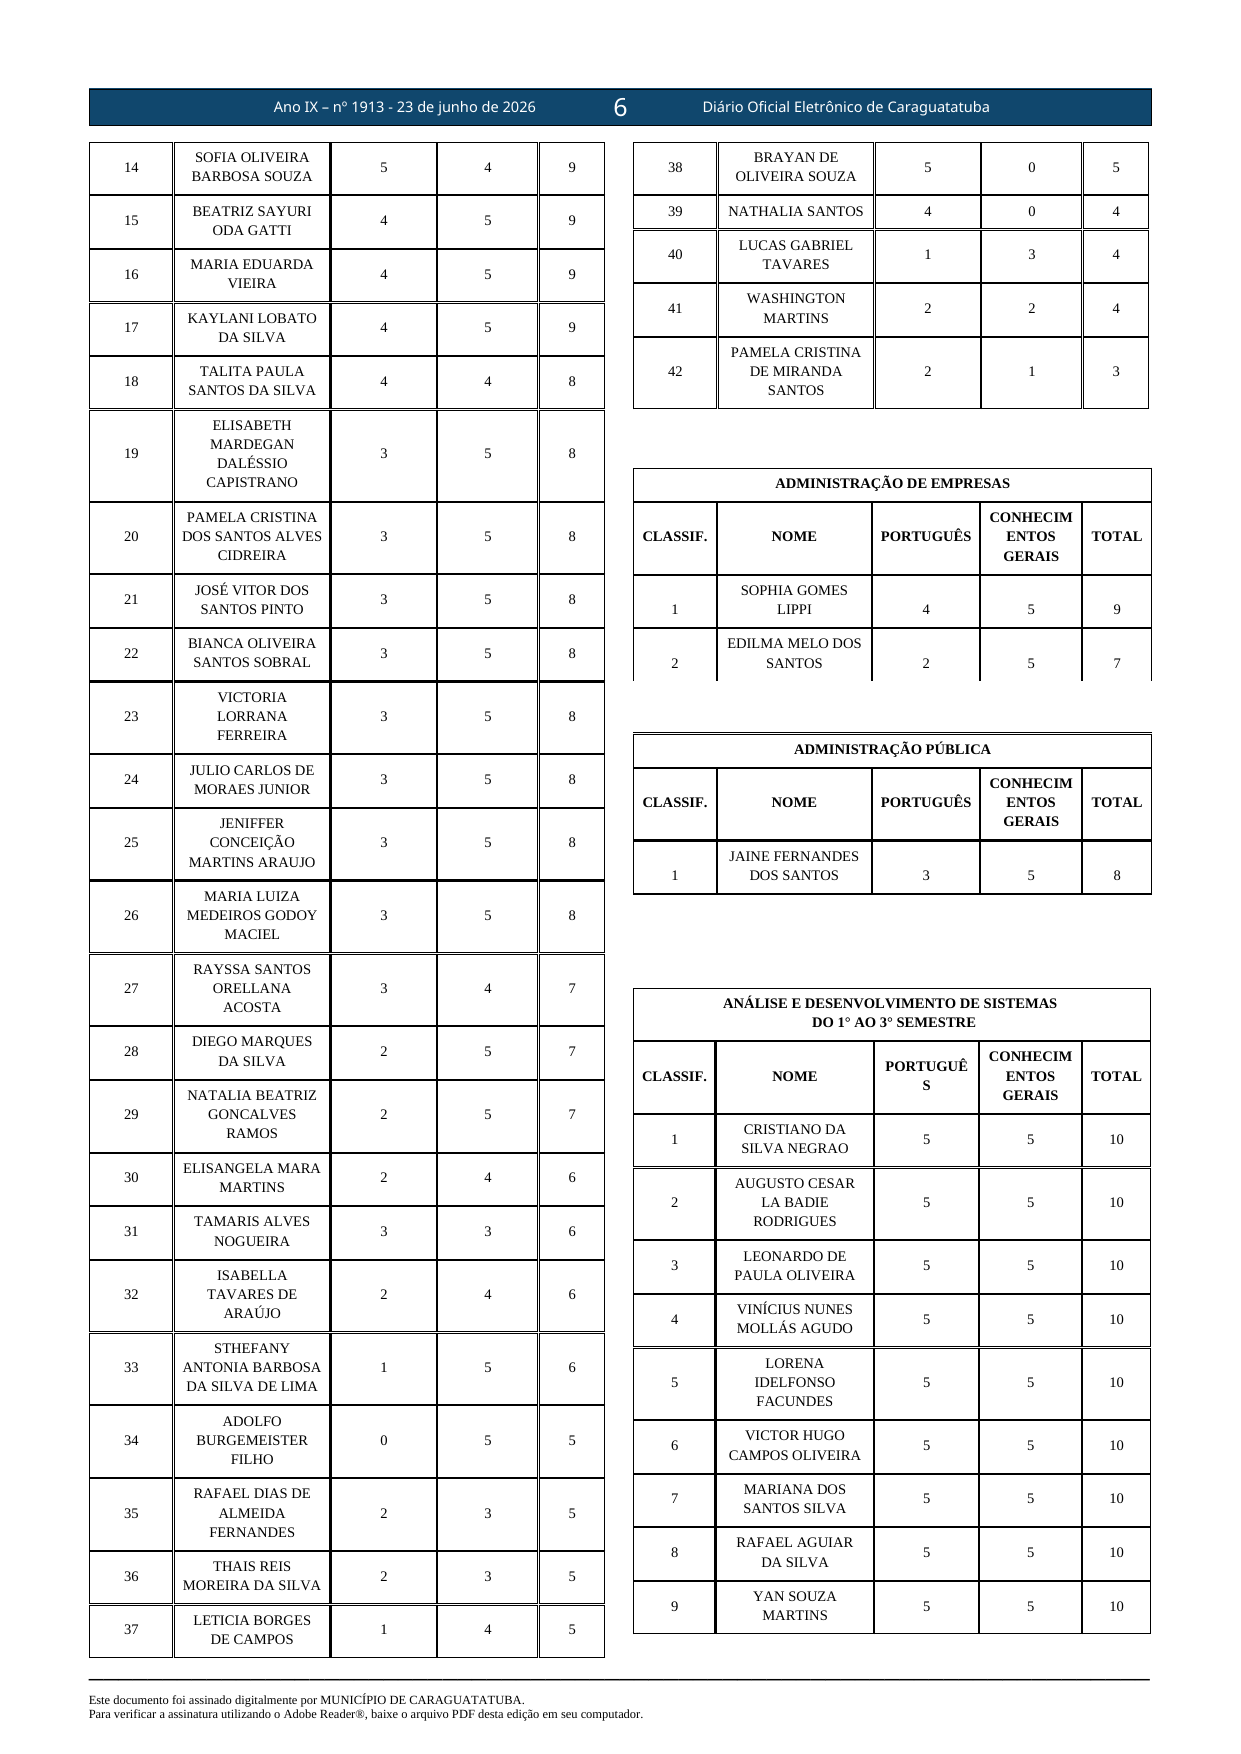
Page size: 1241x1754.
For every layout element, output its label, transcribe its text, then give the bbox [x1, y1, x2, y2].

table_cell 2 [332, 1261, 436, 1331]
table_cell 8 [540, 411, 604, 501]
table_cell [872, 681, 980, 732]
table_cell 31 [90, 1207, 172, 1259]
table_cell SOFIA OLIVEIRA BARBOSA SOUZA [175, 143, 329, 194]
table_cell 4 [873, 576, 979, 627]
table_cell 9 [1083, 576, 1151, 627]
table_cell 35 [90, 1479, 172, 1550]
table_cell 25 [90, 809, 172, 879]
table_cell 2 [876, 338, 980, 408]
table_cell 4 [634, 1295, 714, 1346]
table_cell 39 [634, 196, 716, 228]
table_cell 24 [90, 755, 172, 807]
table_cell 5 [875, 1475, 978, 1526]
table_cell 5 [980, 1421, 1081, 1473]
table_cell 4 [1084, 284, 1148, 336]
table_cell 22 [90, 629, 172, 680]
table_cell 6 [540, 1207, 604, 1259]
table_cell 5 [438, 575, 537, 627]
table_cell 17 [90, 304, 172, 355]
table_cell 3 [438, 1479, 537, 1550]
table_cell 3 [332, 809, 436, 879]
table_cell 5 [875, 1349, 978, 1419]
table_cell 5 [875, 1169, 978, 1239]
table_cell JULIO CARLOS DE MORAES JUNIOR [175, 755, 329, 807]
table_cell 2 [634, 629, 716, 681]
table_cell 38 [634, 143, 716, 194]
table_cell 4 [438, 357, 537, 408]
table_cell 1 [634, 842, 716, 893]
table_cell THAIS REIS MOREIRA DA SILVA [175, 1552, 329, 1603]
table_cell LORENA IDELFONSO FACUNDES [717, 1349, 873, 1419]
table_cell 4 [438, 1261, 537, 1331]
table_cell ISABELLA TAVARES DE ARAÚJO [175, 1261, 329, 1331]
table_cell 4 [1084, 196, 1148, 228]
table_cell LEONARDO DE PAULA OLIVEIRA [717, 1241, 873, 1293]
table_cell TOTAL [1083, 769, 1151, 839]
table_cell 21 [90, 575, 172, 627]
table_cell 10 [1083, 1421, 1150, 1473]
table_cell VICTORIA LORRANA FERREIRA [175, 683, 329, 753]
table_cell 3 [982, 231, 1081, 282]
table_cell 5 [438, 196, 537, 248]
table_cell 1 [982, 338, 1081, 408]
table_cell 2 [332, 1552, 436, 1603]
table_cell 1 [634, 1115, 714, 1166]
table_cell BEATRIZ SAYURI ODA GATTI [175, 196, 329, 248]
table_cell 3 [332, 411, 436, 501]
table_cell 5 [980, 1528, 1081, 1580]
table_cell MARIANA DOS SANTOS SILVA [717, 1475, 873, 1526]
table_cell 5 [438, 250, 537, 301]
table_cell ADMINISTRAÇÃO PÚBLICA [634, 735, 1151, 767]
table_cell 33 [90, 1334, 172, 1404]
table_cell 15 [90, 196, 172, 248]
table_cell 8 [540, 755, 604, 807]
table_cell 6 [540, 1154, 604, 1205]
table_cell 10 [1083, 1475, 1150, 1526]
table_cell 28 [90, 1027, 172, 1079]
table_cell 30 [90, 1154, 172, 1205]
table_cell 29 [90, 1081, 172, 1152]
table_cell SOPHIA GOMES LIPPI [718, 576, 871, 627]
table_cell 7 [540, 1027, 604, 1079]
table_cell 5 [540, 1552, 604, 1603]
table_cell [872, 895, 980, 947]
table_cell 23 [90, 683, 172, 753]
table_cell ELISANGELA MARA MARTINS [175, 1154, 329, 1205]
table_cell 8 [1083, 842, 1151, 893]
table_cell 5 [438, 1406, 537, 1477]
table_cell 5 [875, 1295, 978, 1346]
table_cell 5 [875, 1241, 978, 1293]
table_cell 5 [981, 842, 1081, 893]
table_cell PAMELA CRISTINA DE MIRANDA SANTOS [719, 338, 873, 408]
table_cell 2 [332, 1081, 436, 1152]
table_cell 5 [540, 1406, 604, 1477]
table_cell RAYSSA SANTOS ORELLANA ACOSTA [175, 955, 329, 1025]
table_cell 3 [1084, 338, 1148, 408]
table_cell 9 [540, 143, 604, 194]
table_cell 10 [1083, 1528, 1150, 1580]
table_cell 5 [980, 1295, 1081, 1346]
table_cell 42 [634, 338, 716, 408]
table_cell 3 [873, 842, 979, 893]
table_cell 2 [634, 1169, 714, 1239]
table_cell 4 [438, 955, 537, 1025]
table_cell 37 [90, 1606, 172, 1657]
table_cell 10 [1083, 1349, 1150, 1419]
table_cell 3 [438, 1207, 537, 1259]
table_cell 8 [540, 503, 604, 573]
table_cell 19 [90, 411, 172, 501]
table_cell 9 [540, 250, 604, 301]
table_cell 10 [1083, 1169, 1150, 1239]
table_cell 0 [982, 143, 1081, 194]
table_cell 7 [540, 1081, 604, 1152]
table_cell 1 [332, 1334, 436, 1404]
table_cell 2 [332, 1479, 436, 1550]
table_cell CONHECIMENTOS GERAIS [981, 503, 1081, 574]
table_cell TOTAL [1083, 503, 1151, 574]
table_cell 5 [438, 1081, 537, 1152]
table_cell 5 [634, 1349, 714, 1419]
table_cell 5 [980, 1169, 1081, 1239]
table_cell 5 [438, 411, 537, 501]
table_cell TAMARIS ALVES NOGUEIRA [175, 1207, 329, 1259]
table_cell 5 [875, 1115, 978, 1166]
table_cell 5 [1084, 143, 1148, 194]
table_cell 4 [332, 357, 436, 408]
table_cell DIEGO MARQUES DA SILVA [175, 1027, 329, 1079]
table_cell JOSÉ VITOR DOS SANTOS PINTO [175, 575, 329, 627]
table_cell 3 [332, 882, 436, 952]
table_cell 5 [438, 1334, 537, 1404]
table_cell 8 [634, 1528, 714, 1580]
table_cell 34 [90, 1406, 172, 1477]
table_cell TOTAL [1083, 1042, 1150, 1113]
table_cell 4 [332, 196, 436, 248]
table_cell 1 [876, 231, 980, 282]
table_cell 10 [1083, 1115, 1150, 1166]
table_cell 4 [332, 250, 436, 301]
table_cell LUCAS GABRIEL TAVARES [719, 231, 873, 282]
table_cell [633, 895, 717, 947]
table_cell CLASSIF. [634, 1042, 714, 1113]
table_cell CRISTIANO DA SILVA NEGRAO [717, 1115, 873, 1166]
table_cell 8 [540, 683, 604, 753]
table_cell WASHINGTON MARTINS [719, 284, 873, 336]
table_cell 4 [1084, 231, 1148, 282]
table_cell 8 [540, 882, 604, 952]
table_cell 41 [634, 284, 716, 336]
table_cell 3 [332, 955, 436, 1025]
table_cell NOME [717, 1042, 873, 1113]
table_cell [717, 681, 872, 732]
table_cell ELISABETH MARDEGAN DALÉSSIO CAPISTRANO [175, 411, 329, 501]
table_cell 14 [90, 143, 172, 194]
table_cell 5 [875, 1421, 978, 1473]
table_cell 10 [1083, 1295, 1150, 1346]
table_cell 6 [634, 1421, 714, 1473]
table_cell 8 [540, 629, 604, 680]
table_cell 6 [540, 1334, 604, 1404]
table_cell 1 [634, 576, 716, 627]
table_cell 5 [875, 1582, 978, 1633]
table_cell 10 [1083, 1241, 1150, 1293]
table_cell 4 [876, 196, 980, 228]
table_cell KAYLANI LOBATO DA SILVA [175, 304, 329, 355]
table_cell 20 [90, 503, 172, 573]
table_cell 5 [438, 1027, 537, 1079]
table_cell 1 [332, 1606, 436, 1657]
table_cell 6 [540, 1261, 604, 1331]
table_cell [633, 681, 717, 732]
table_cell 5 [540, 1606, 604, 1657]
table_cell NATHALIA SANTOS [719, 196, 873, 228]
table_cell 5 [438, 809, 537, 879]
table_cell JENIFFER CONCEIÇÃO MARTINS ARAUJO [175, 809, 329, 879]
table_cell 4 [332, 304, 436, 355]
table_cell [717, 895, 872, 947]
table_cell 5 [438, 304, 537, 355]
table_cell CONHECIMENTOS GERAIS [980, 1042, 1081, 1113]
table_cell 2 [332, 1027, 436, 1079]
table_cell BRAYAN DE OLIVEIRA SOUZA [719, 143, 873, 194]
table_cell 8 [540, 357, 604, 408]
table_cell 5 [980, 1475, 1081, 1526]
table_cell 27 [90, 955, 172, 1025]
table_cell 0 [332, 1406, 436, 1477]
table_cell 3 [332, 1207, 436, 1259]
table_cell 5 [980, 1115, 1081, 1166]
table_cell 2 [982, 284, 1081, 336]
table_cell 40 [634, 231, 716, 282]
table_cell 5 [980, 1349, 1081, 1419]
table_cell TALITA PAULA SANTOS DA SILVA [175, 357, 329, 408]
table_cell 4 [438, 1606, 537, 1657]
table_cell 5 [332, 143, 436, 194]
table_cell VINÍCIUS NUNES MOLLÁS AGUDO [717, 1295, 873, 1346]
table_cell [1082, 895, 1152, 947]
table_cell 5 [981, 576, 1081, 627]
table_cell [980, 681, 1082, 732]
table_cell EDILMA MELO DOS SANTOS [718, 629, 871, 681]
table_cell 2 [873, 629, 979, 681]
table_cell LETICIA BORGES DE CAMPOS [175, 1606, 329, 1657]
table_cell 26 [90, 882, 172, 952]
table_cell ADOLFO BURGEMEISTER FILHO [175, 1406, 329, 1477]
table_cell RAFAEL AGUIAR DA SILVA [717, 1528, 873, 1580]
table_cell 3 [634, 1241, 714, 1293]
table_cell 5 [980, 1241, 1081, 1293]
table_cell CONHECIMENTOS GERAIS [981, 769, 1081, 839]
table_cell BIANCA OLIVEIRA SANTOS SOBRAL [175, 629, 329, 680]
table_cell 2 [332, 1154, 436, 1205]
table_cell AUGUSTO CESAR LA BADIE RODRIGUES [717, 1169, 873, 1239]
table_cell 5 [875, 1528, 978, 1580]
table_cell RAFAEL DIAS DE ALMEIDA FERNANDES [175, 1479, 329, 1550]
table_cell 3 [438, 1552, 537, 1603]
table_cell 5 [438, 683, 537, 753]
table_cell STHEFANY ANTONIA BARBOSA DA SILVA DE LIMA [175, 1334, 329, 1404]
table_cell 5 [981, 629, 1081, 681]
table_cell 5 [540, 1479, 604, 1550]
table_cell [980, 895, 1082, 947]
table_cell PORTUGUÊS [873, 503, 979, 574]
table_cell NOME [718, 503, 871, 574]
table_cell 4 [438, 143, 537, 194]
table_header ANÁLISE E DESENVOLVIMENTO DE SISTEMAS DO 1° AO 3° SEMESTRE [634, 989, 1150, 1040]
table_cell 2 [876, 284, 980, 336]
table_cell 18 [90, 357, 172, 408]
table_cell 0 [982, 196, 1081, 228]
table_header ADMINISTRAÇÃO DE EMPRESAS [634, 469, 1151, 501]
table_cell PAMELA CRISTINA DOS SANTOS ALVES CIDREIRA [175, 503, 329, 573]
table_cell NATALIA BEATRIZ GONCALVES RAMOS [175, 1081, 329, 1152]
table_cell PORTUGUÊS [875, 1042, 978, 1113]
table_cell 3 [332, 575, 436, 627]
table_cell CLASSIF. [634, 769, 716, 839]
table_cell 5 [980, 1582, 1081, 1633]
table_cell 5 [438, 629, 537, 680]
table_cell 32 [90, 1261, 172, 1331]
table_cell JAINE FERNANDES DOS SANTOS [718, 842, 871, 893]
table_cell 5 [438, 503, 537, 573]
table_cell 9 [540, 304, 604, 355]
table_cell 5 [876, 143, 980, 194]
table_cell 7 [1083, 629, 1151, 681]
table_cell MARIA LUIZA MEDEIROS GODOY MACIEL [175, 882, 329, 952]
table_cell 9 [540, 196, 604, 248]
table_cell CLASSIF. [634, 503, 716, 574]
table_cell 10 [1083, 1582, 1150, 1633]
table_cell 9 [634, 1582, 714, 1633]
table_cell YAN SOUZA MARTINS [717, 1582, 873, 1633]
table_cell 36 [90, 1552, 172, 1603]
table_cell NOME [718, 769, 871, 839]
table_cell 8 [540, 575, 604, 627]
table_cell 7 [634, 1475, 714, 1526]
table_cell 3 [332, 683, 436, 753]
table_cell [1082, 681, 1152, 732]
table_cell 3 [332, 503, 436, 573]
table_cell 7 [540, 955, 604, 1025]
table_cell 3 [332, 629, 436, 680]
table_cell 8 [540, 809, 604, 879]
table_cell VICTOR HUGO CAMPOS OLIVEIRA [717, 1421, 873, 1473]
table_cell 16 [90, 250, 172, 301]
table_cell MARIA EDUARDA VIEIRA [175, 250, 329, 301]
table_cell 3 [332, 755, 436, 807]
table_cell 5 [438, 882, 537, 952]
table_cell 4 [438, 1154, 537, 1205]
table_cell PORTUGUÊS [873, 769, 979, 839]
table_cell 5 [438, 755, 537, 807]
